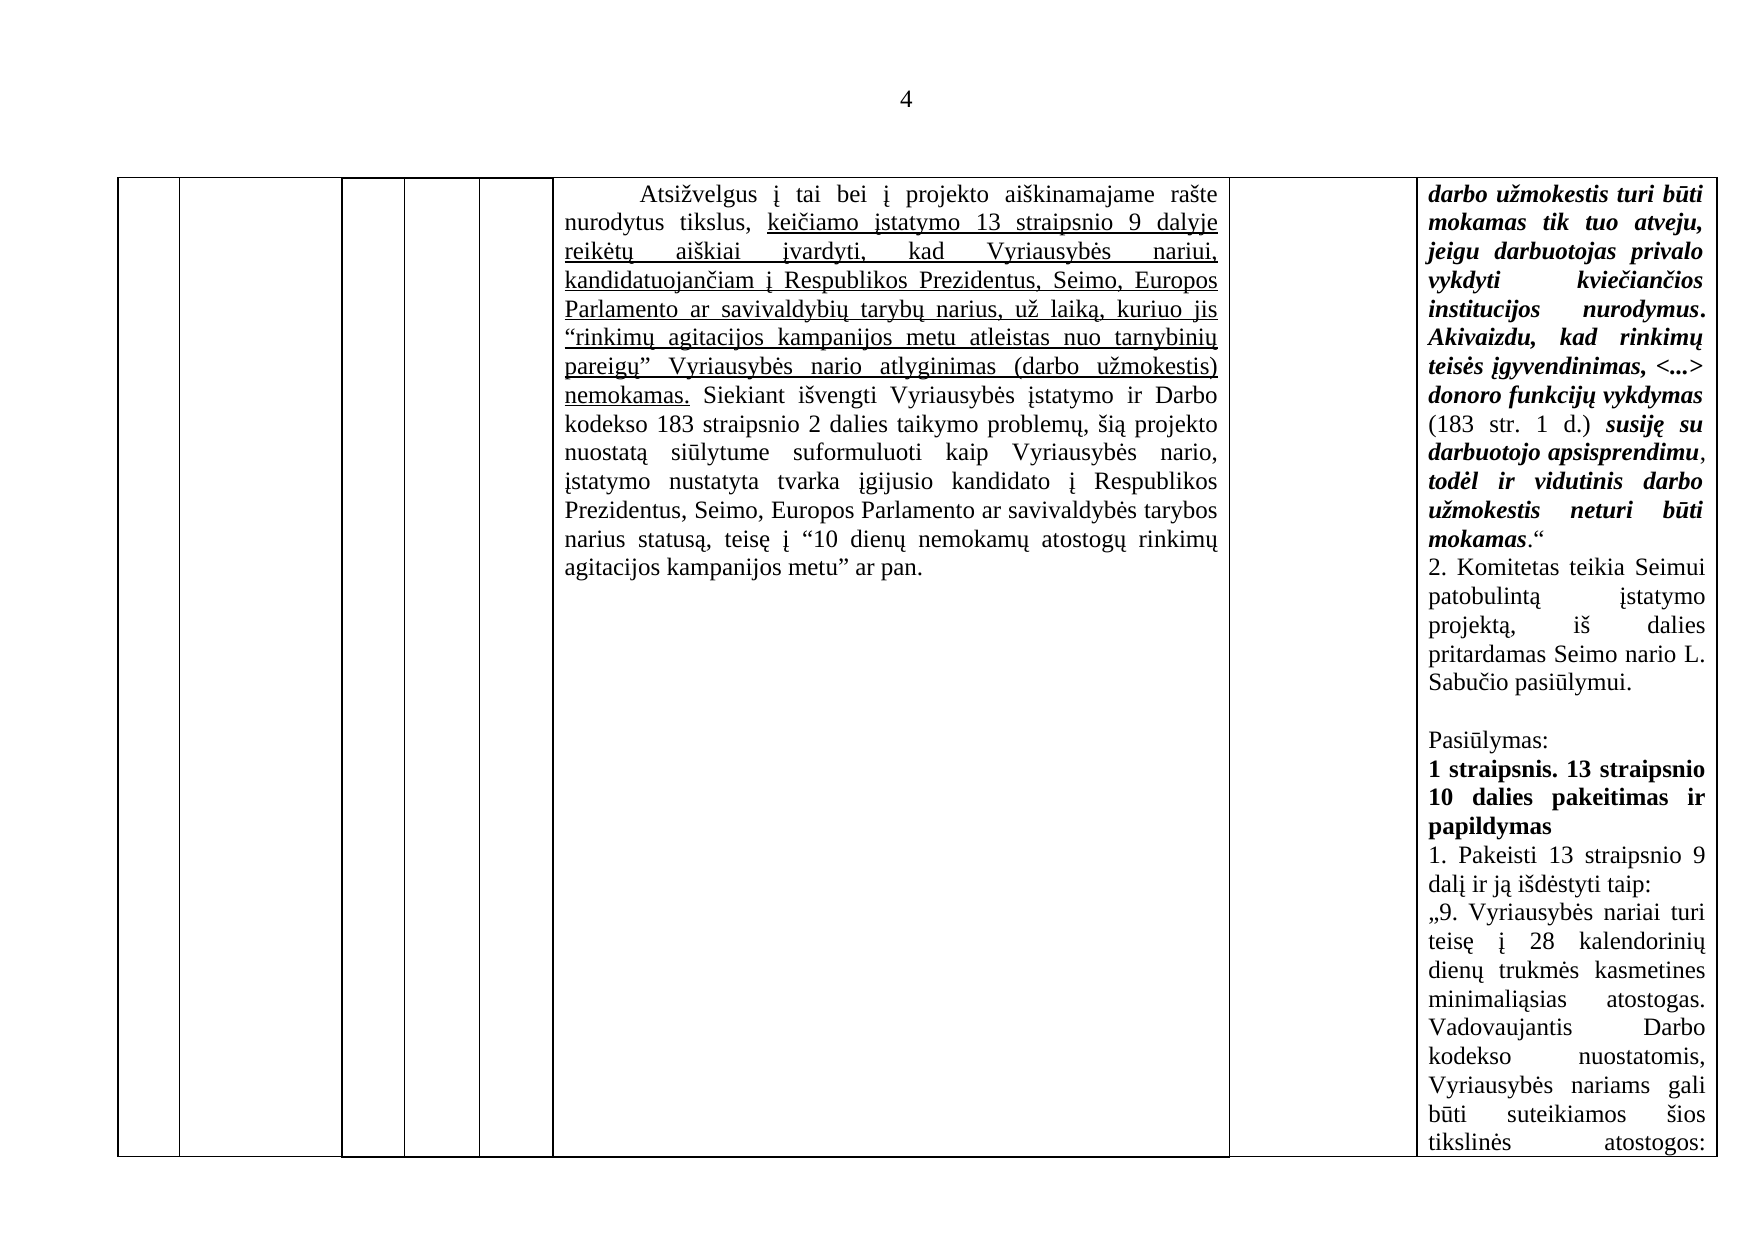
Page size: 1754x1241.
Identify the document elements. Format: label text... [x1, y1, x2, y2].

table_cell darbo užmokestis turi būti mokamas tik tuo atveju, jeigu darbuotojas privalo vykdyti kviečiančios institucijos nurodymus. Akivaizdu, kad rinkimų teisės įgyvendinimas, <...> donoro funkcijų vykdymas (183 str. 1 d.) susiję su darbuotojo apsisprendimu, todėl ir vidutinis darbo užmokestis neturi būti mokamas.“ 2. Komitetas teikia Seimui patobulintą įstatymo projektą, iš dalies pritardamas Seimo nario L. Sabučio pasiūlymui. Pasiūlymas: 1 straipsnis. 13 straipsnio 10 dalies pakeitimas ir papildymas 1. Pakeisti 13 straipsnio 9 dalį ir ją išdėstyti taip: „9. Vyriausybės nariai turi teisę į 28 kalendorinių dienų trukmės kasmetines minimaliąsias atostogas. Vadovaujantis Darbo kodekso nuostatomis, Vyriausybės nariams gali būti suteikiamos šios tikslinės atostogos: [1418, 178, 1716, 1156]
table_cell [180, 178, 341, 1156]
table_cell [343, 179, 404, 1156]
table_cell Atsižvelgus į tai bei į projekto aiškinamajame rašte nurodytus tikslus, keičiamo įstatymo 13 straipsnio 9 dalyje reikėtų aiškiai įvardyti, kad Vyriausybės nariui, kandidatuojančiam į Respublikos Prezidentus, Seimo, Europos Parlamento ar savivaldybių tarybų narius, už laiką, kuriuo jis “rinkimų agitacijos kampanijos metu atleistas nuo tarnybinių pareigų” Vyriausybės nario atlyginimas (darbo užmokestis) nemokamas. Siekiant išvengti Vyriausybės įstatymo ir Darbo kodekso 183 straipsnio 2 dalies taikymo problemų, šią projekto nuostatą siūlytume suformuluoti kaip Vyriausybės nario, įstatymo nustatyta tvarka įgijusio kandidato į Respublikos Prezidentus, Seimo, Europos Parlamento ar savivaldybės tarybos narius statusą, teisę į “10 dienų nemokamų atostogų rinkimų agitacijos kampanijos metu” ar pan. [554, 178, 1229, 1156]
table_cell [480, 179, 552, 1156]
table_cell [405, 179, 479, 1156]
table_cell [119, 178, 179, 1156]
table_cell [1230, 178, 1416, 1156]
